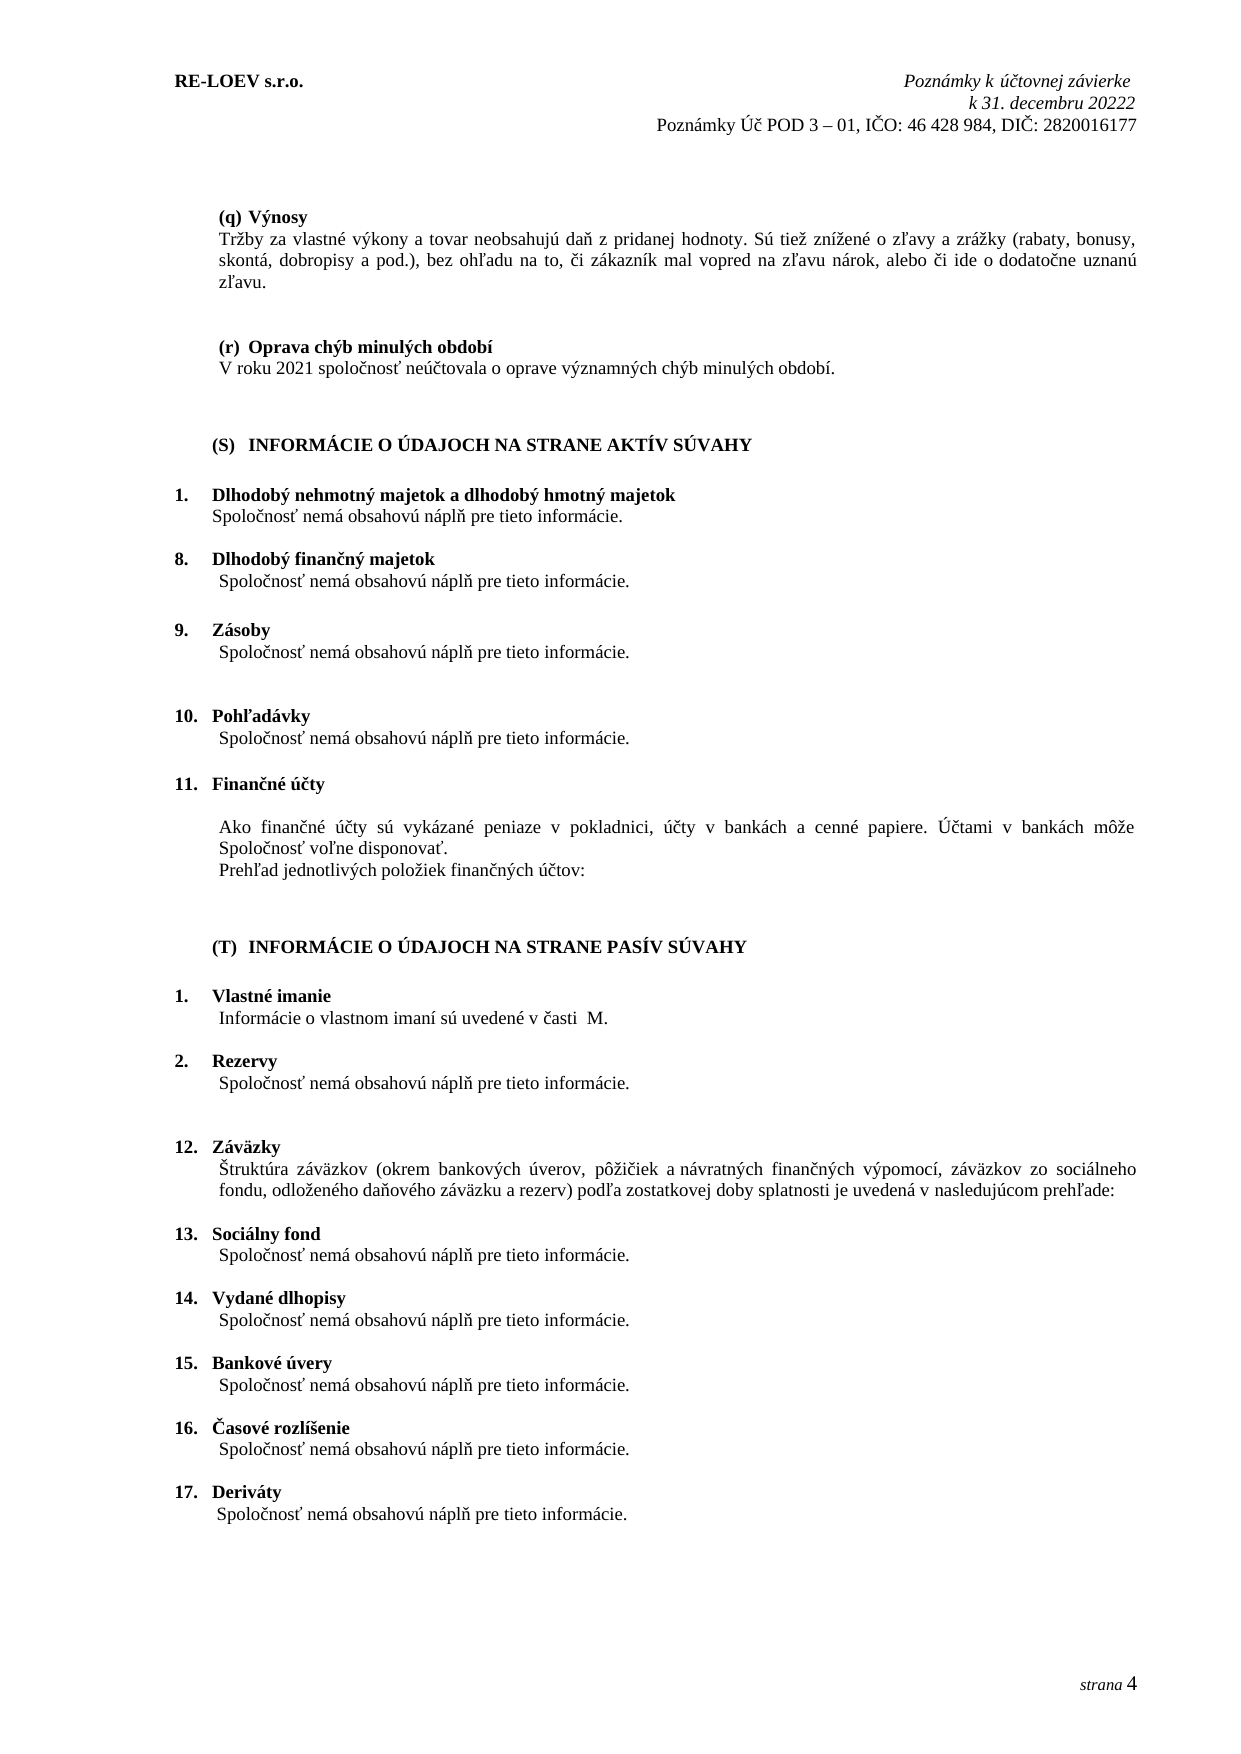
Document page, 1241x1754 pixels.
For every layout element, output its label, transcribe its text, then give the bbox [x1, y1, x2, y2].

subtitle Pohľadávky [174, 705, 1137, 727]
subtitle Dlhodobý finančný majetok [174, 548, 1137, 570]
subtitle Oprava chýb minulých období [219, 336, 1137, 357]
subtitle Dlhodobý nehmotný majetok a dlhodobý hmotný majetok [174, 484, 1137, 505]
text Spoločnosť nemá obsahovú náplň pre tieto informácie. [219, 727, 1137, 748]
subtitle Zásoby [174, 619, 1137, 641]
subtitle Záväzky [174, 1136, 1137, 1158]
subtitle Časové rozlíšenie [174, 1417, 1137, 1438]
text Spoločnosť nemá obsahovú náplň pre tieto informácie. [219, 570, 1137, 591]
text Spoločnosť nemá obsahovú náplň pre tieto informácie. [219, 1244, 1137, 1266]
text Spoločnosť nemá obsahovú náplň pre tieto informácie. [219, 1438, 1137, 1460]
subtitle informácie o údajoch na strane aktív súvahy [212, 434, 1137, 456]
subtitle Rezervy [174, 1050, 1137, 1072]
text Spoločnosť nemá obsahovú náplň pre tieto informácie. [219, 641, 1137, 662]
subtitle Informácie o údajoch na strane pasív súvahy [212, 936, 1137, 957]
text Tržby za vlastné výkony a tovar neobsahujú daň z pridanej hodnoty. Sú tiež znížené o zľavy a zrážky (rabaty, bonusy, skontá, dobropisy a pod.), bez ohľadu na to, či zákazník mal vopred na zľavu nárok, alebo či ide o dodatočne uznanú zľavu. [219, 228, 1137, 292]
subtitle Deriváty [174, 1481, 1137, 1503]
text Prehľad jednotlivých položiek finančných účtov: [219, 859, 1137, 880]
subtitle Výnosy [219, 206, 1137, 228]
text Spoločnosť nemá obsahovú náplň pre tieto informácie. [174, 1503, 1137, 1524]
subtitle V roku 2021 spoločnosť neúčtovala o oprave významných chýb minulých období. [219, 357, 1137, 379]
subtitle Vlastné imanie [174, 985, 1137, 1007]
text Spoločnosť nemá obsahovú náplň pre tieto informácie. [219, 1309, 1137, 1330]
text Ako finančné účty sú vykázané peniaze v pokladnici, účty v bankách a cenné papiere. Účtami v bankách môže Spoločnosť voľne disponovať. [219, 816, 1137, 859]
subtitle Spoločnosť nemá obsahovú náplň pre tieto informácie. [212, 505, 1137, 527]
text Štruktúra záväzkov (okrem bankových úverov, pôžičiek a návratných finančných výpomocí, záväzkov zo sociálneho fondu, odloženého daňového záväzku a rezerv) podľa zostatkovej doby splatnosti je uvedená v nasledujúcom prehľade: [219, 1158, 1137, 1201]
text Spoločnosť nemá obsahovú náplň pre tieto informácie. [219, 1373, 1137, 1395]
subtitle Bankové úvery [174, 1352, 1137, 1373]
subtitle Finančné účty [174, 772, 1137, 794]
text Spoločnosť nemá obsahovú náplň pre tieto informácie. [219, 1072, 1137, 1093]
subtitle Sociálny fond [174, 1222, 1137, 1244]
text Informácie o vlastnom imaní sú uvedené v časti M. [219, 1007, 1137, 1028]
subtitle Vydané dlhopisy [174, 1287, 1137, 1309]
